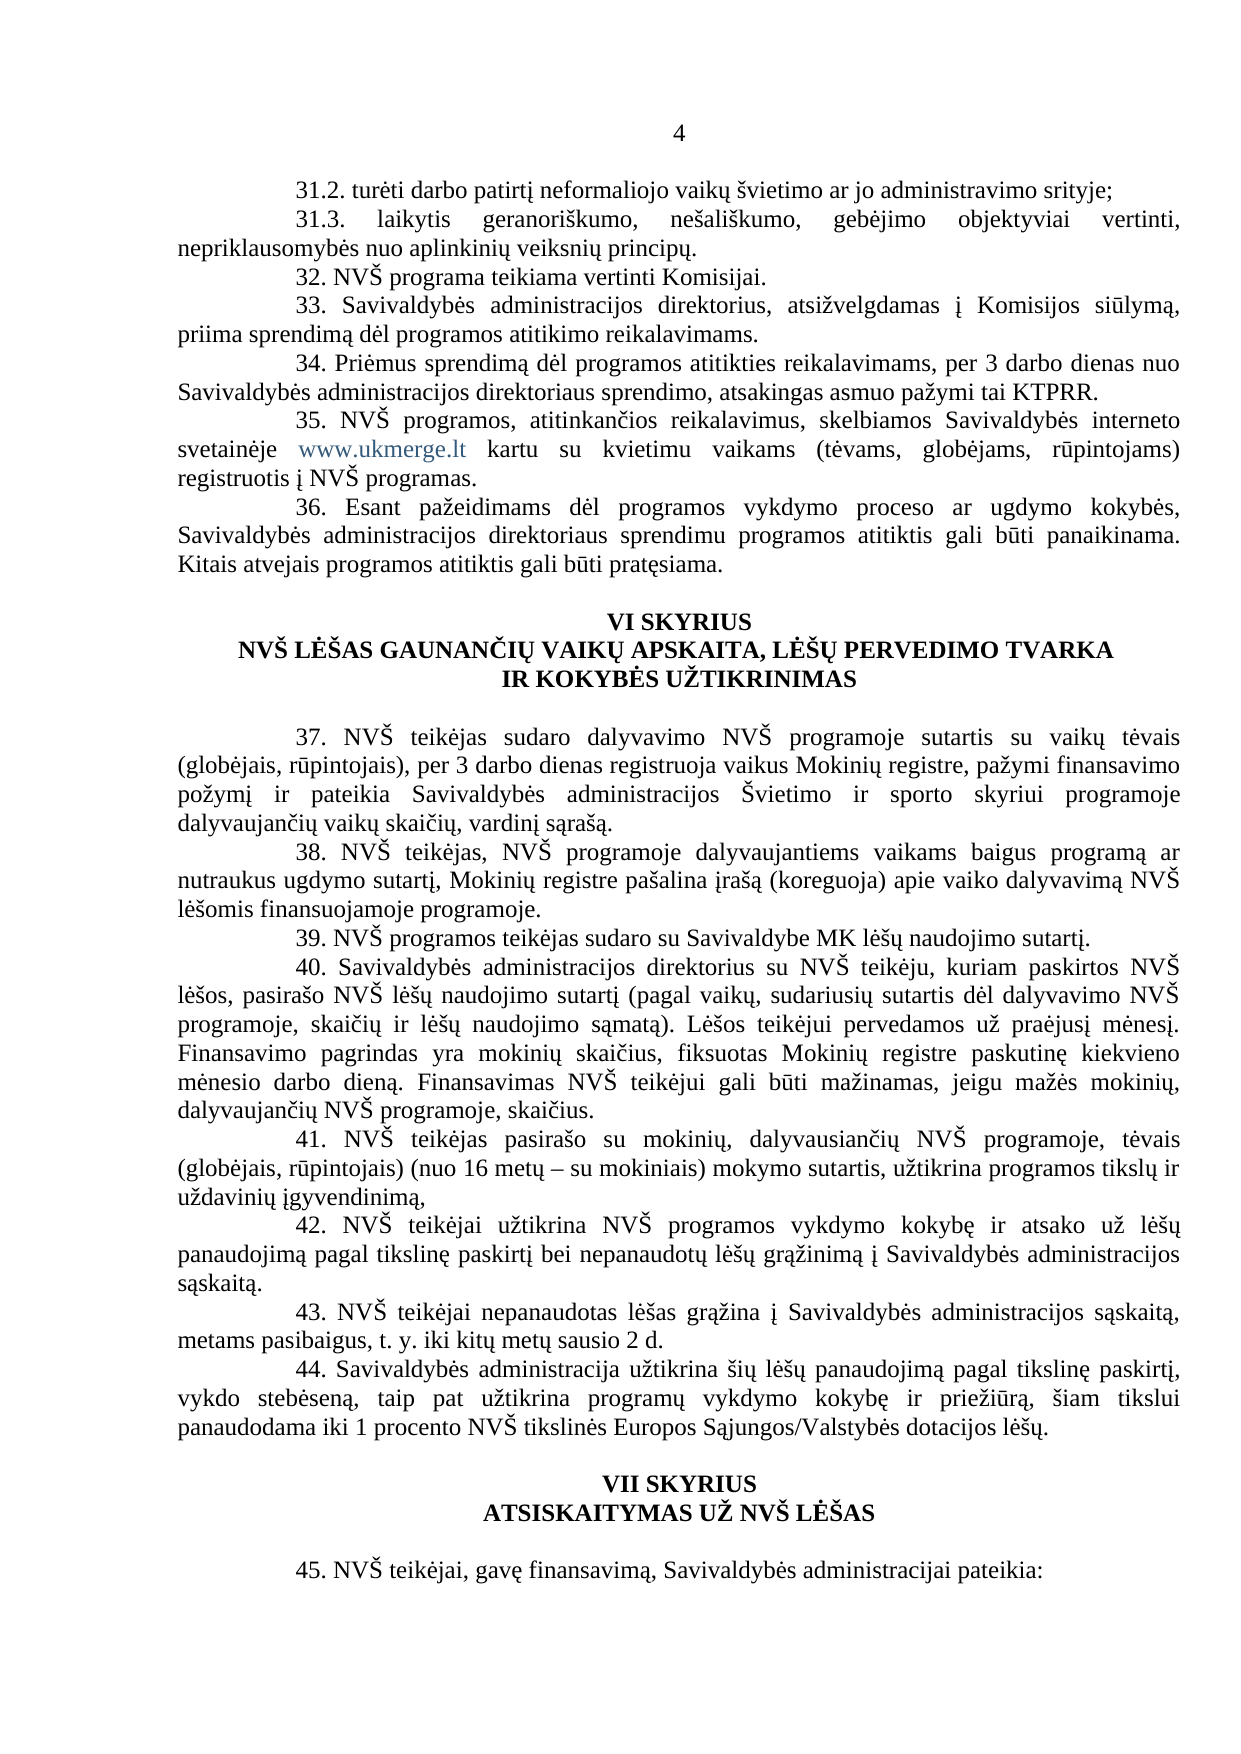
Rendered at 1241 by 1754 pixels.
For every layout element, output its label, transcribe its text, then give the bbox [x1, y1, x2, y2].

text 37. NVŠ teikėjas sudaro dalyvavimo NVŠ programoje sutartis su vaikų tėvais (globėjais, rūpintojais), per 3 darbo dienas registruoja vaikus Mokinių registre, pažymi finansavimo požymį ir pateikia Savivaldybės administracijos Švietimo ir sporto skyriui programoje dalyvaujančių vaikų skaičių, vardinį sąrašą. [177, 722, 1181, 837]
text 35. NVŠ programos, atitinkančios reikalavimus, skelbiamos Savivaldybės interneto svetainėje www.ukmerge.lt kartu su kvietimu vaikams (tėvams, globėjams, rūpintojams) registruotis į NVŠ programas. [177, 406, 1181, 492]
text 39. NVŠ programos teikėjas sudaro su Savivaldybe MK lėšų naudojimo sutartį. [177, 923, 1181, 952]
text 45. NVŠ teikėjai, gavę finansavimą, Savivaldybės administracijai pateikia: [177, 1556, 1181, 1584]
text 43. NVŠ teikėjai nepanaudotas lėšas grąžina į Savivaldybės administracijos sąskaitą, metams pasibaigus, t. y. iki kitų metų sausio 2 d. [177, 1297, 1181, 1354]
text 34. Priėmus sprendimą dėl programos atitikties reikalavimams, per 3 darbo dienas nuo Savivaldybės administracijos direktoriaus sprendimo, atsakingas asmuo pažymi tai KTPRR. [177, 348, 1181, 406]
text NVŠ LĖŠAS GAUNANČIŲ VAIKŲ APSKAITA, LĖŠŲ PERVEDIMO TVARKA [177, 636, 1181, 664]
text IR KOKYBĖS UŽTIKRINIMAS [177, 664, 1181, 693]
text 41. NVŠ teikėjas pasirašo su mokinių, dalyvausiančių NVŠ programoje, tėvais (globėjais, rūpintojais) (nuo 16 metų – su mokiniais) mokymo sutartis, užtikrina programos tikslų ir uždavinių įgyvendinimą, [177, 1124, 1181, 1211]
text 42. NVŠ teikėjai užtikrina NVŠ programos vykdymo kokybę ir atsako už lėšų panaudojimą pagal tikslinę paskirtį bei nepanaudotų lėšų grąžinimą į Savivaldybės administracijos sąskaitą. [177, 1211, 1181, 1297]
text VI SKYRIUS [177, 607, 1181, 636]
text 38. NVŠ teikėjas, NVŠ programoje dalyvaujantiems vaikams baigus programą ar nutraukus ugdymo sutartį, Mokinių registre pašalina įrašą (koreguoja) apie vaiko dalyvavimą NVŠ lėšomis finansuojamoje programoje. [177, 837, 1181, 923]
text 40. Savivaldybės administracijos direktorius su NVŠ teikėju, kuriam paskirtos NVŠ lėšos, pasirašo NVŠ lėšų naudojimo sutartį (pagal vaikų, sudariusių sutartis dėl dalyvavimo NVŠ programoje, skaičių ir lėšų naudojimo sąmatą). Lėšos teikėjui pervedamos už praėjusį mėnesį. Finansavimo pagrindas yra mokinių skaičius, fiksuotas Mokinių registre paskutinę kiekvieno mėnesio darbo dieną. Finansavimas NVŠ teikėjui gali būti mažinamas, jeigu mažės mokinių, dalyvaujančių NVŠ programoje, skaičius. [177, 952, 1181, 1124]
text 36. Esant pažeidimams dėl programos vykdymo proceso ar ugdymo kokybės, Savivaldybės administracijos direktoriaus sprendimu programos atitiktis gali būti panaikinama. Kitais atvejais programos atitiktis gali būti pratęsiama. [177, 492, 1181, 578]
text 32. NVŠ programa teikiama vertinti Komisijai. [177, 262, 1181, 291]
text VII SKYRIUS [177, 1469, 1181, 1498]
text 31.2. turėti darbo patirtį neformaliojo vaikų švietimo ar jo administravimo srityje; [177, 176, 1181, 204]
text ATSISKAITYMAS UŽ NVŠ LĖŠAS [177, 1498, 1181, 1527]
text 33. Savivaldybės administracijos direktorius, atsižvelgdamas į Komisijos siūlymą, priima sprendimą dėl programos atitikimo reikalavimams. [177, 291, 1181, 348]
text 31.3. laikytis geranoriškumo, nešališkumo, gebėjimo objektyviai vertinti, nepriklausomybės nuo aplinkinių veiksnių principų. [177, 204, 1181, 262]
text 44. Savivaldybės administracija užtikrina šių lėšų panaudojimą pagal tikslinę paskirtį, vykdo stebėseną, taip pat užtikrina programų vykdymo kokybę ir priežiūrą, šiam tikslui panaudodama iki 1 procento NVŠ tikslinės Europos Sąjungos/Valstybės dotacijos lėšų. [177, 1354, 1181, 1441]
